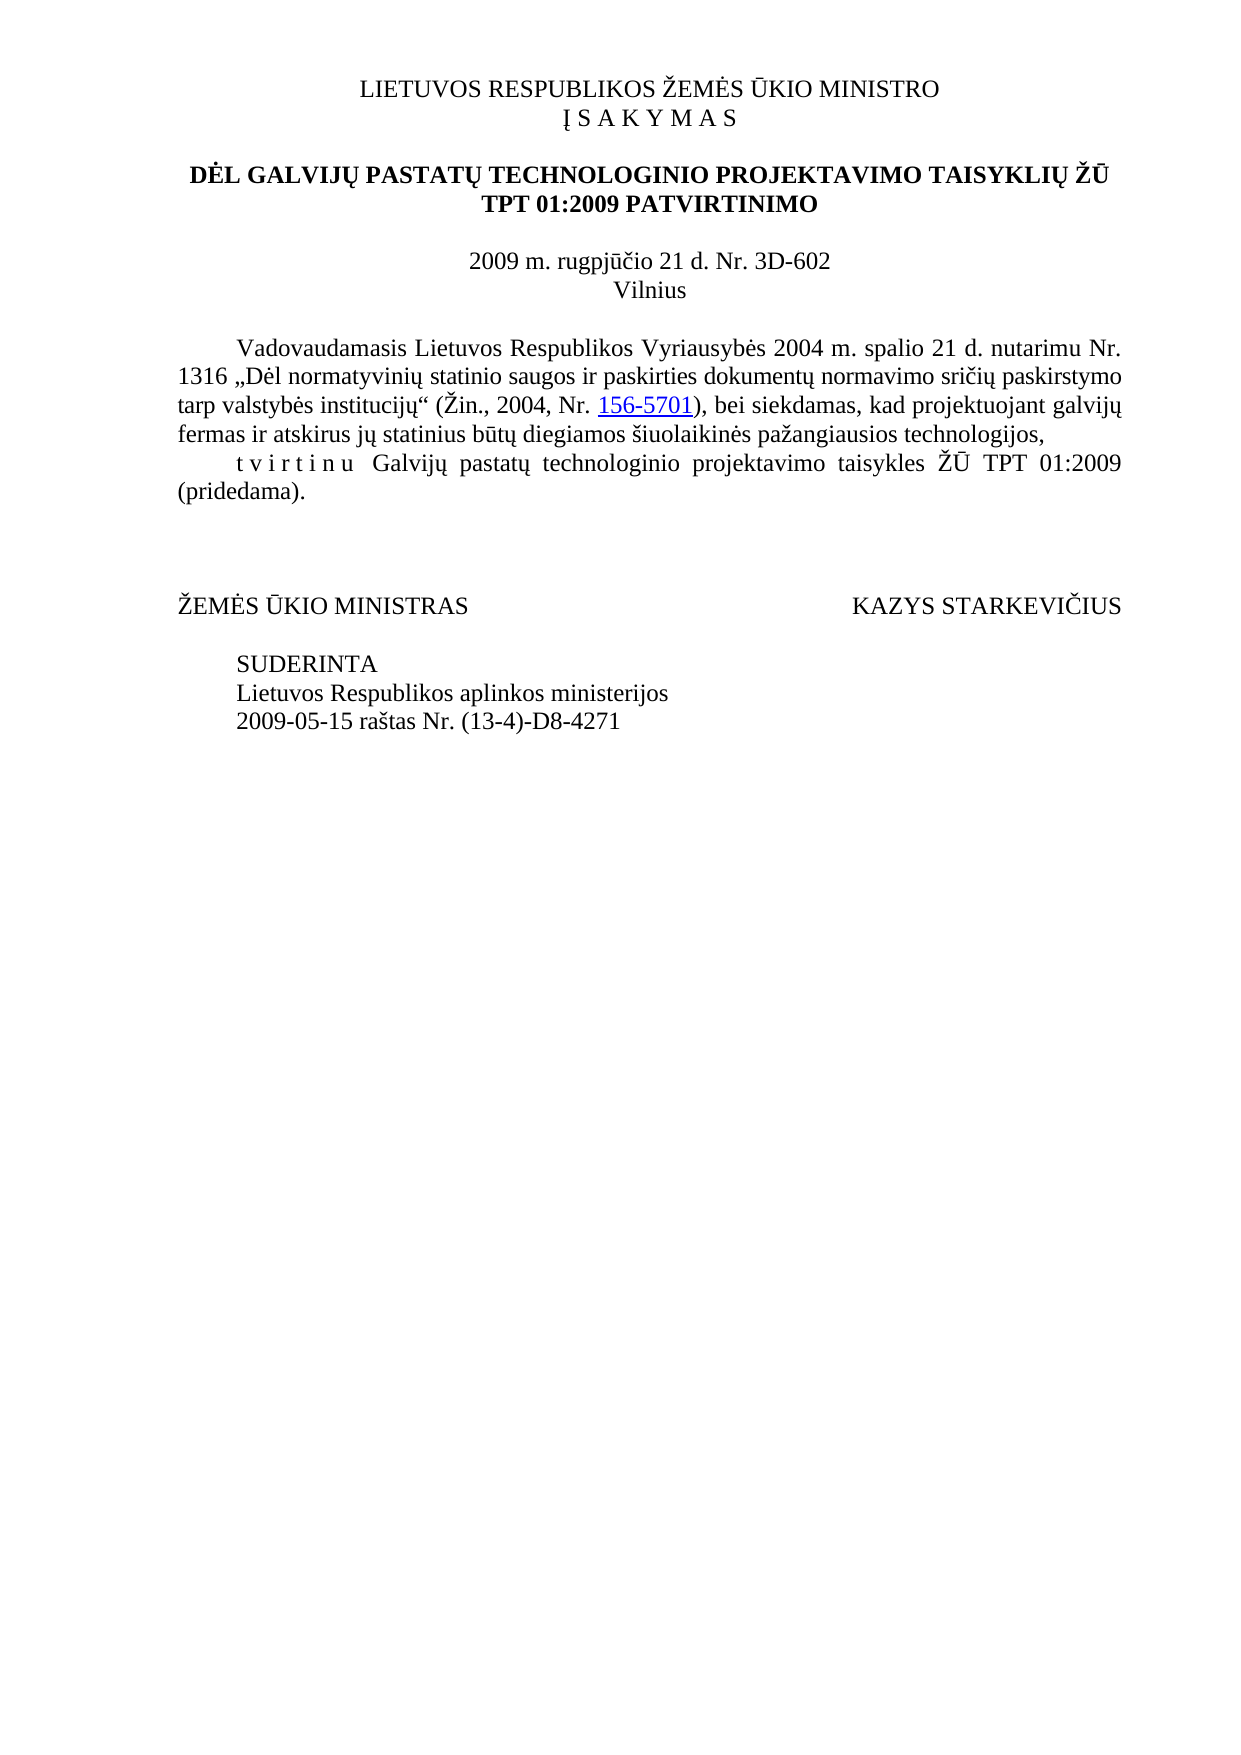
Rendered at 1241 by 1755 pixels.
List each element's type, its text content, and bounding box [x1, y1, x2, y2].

text 2009-05-15 raštas Nr. (13-4)-D8-4271 [236, 706, 1122, 735]
text 2009 m. rugpjūčio 21 d. Nr. 3D-602 [177, 246, 1122, 275]
text LIETUVOS RESPUBLIKOS ŽEMĖS ŪKIO MINISTRO [177, 74, 1122, 103]
text SUDERINTA [236, 649, 1122, 678]
text ĮSAKYMAS [177, 103, 1122, 131]
text Vilnius [177, 275, 1122, 304]
text Žemės ūkio ministras Kazys Starkevičius [177, 591, 1122, 620]
text Lietuvos Respublikos aplinkos ministerijos [236, 678, 1122, 706]
text Vadovaudamasis Lietuvos Respublikos Vyriausybės 2004 m. spalio 21 d. nutarimu Nr. 1316 „Dėl normatyvinių statinio saugos ir paskirties dokumentų normavimo sričių paskirstymo tarp valstybės institucijų“ (Žin., 2004, Nr. 156-5701), bei siekdamas, kad projektuojant galvijų fermas ir atskirus jų statinius būtų diegiamos šiuolaikinės pažangiausios technologijos, [177, 333, 1122, 448]
text DĖL GALVIJŲ PASTATŲ TECHNOLOGINIO PROJEKTAVIMO TAISYKLIŲ ŽŪ TPT 01:2009 PATVIRTINIMO [177, 160, 1122, 218]
text tvirtinu Galvijų pastatų technologinio projektavimo taisykles ŽŪ TPT 01:2009 (pridedama). [177, 448, 1122, 505]
